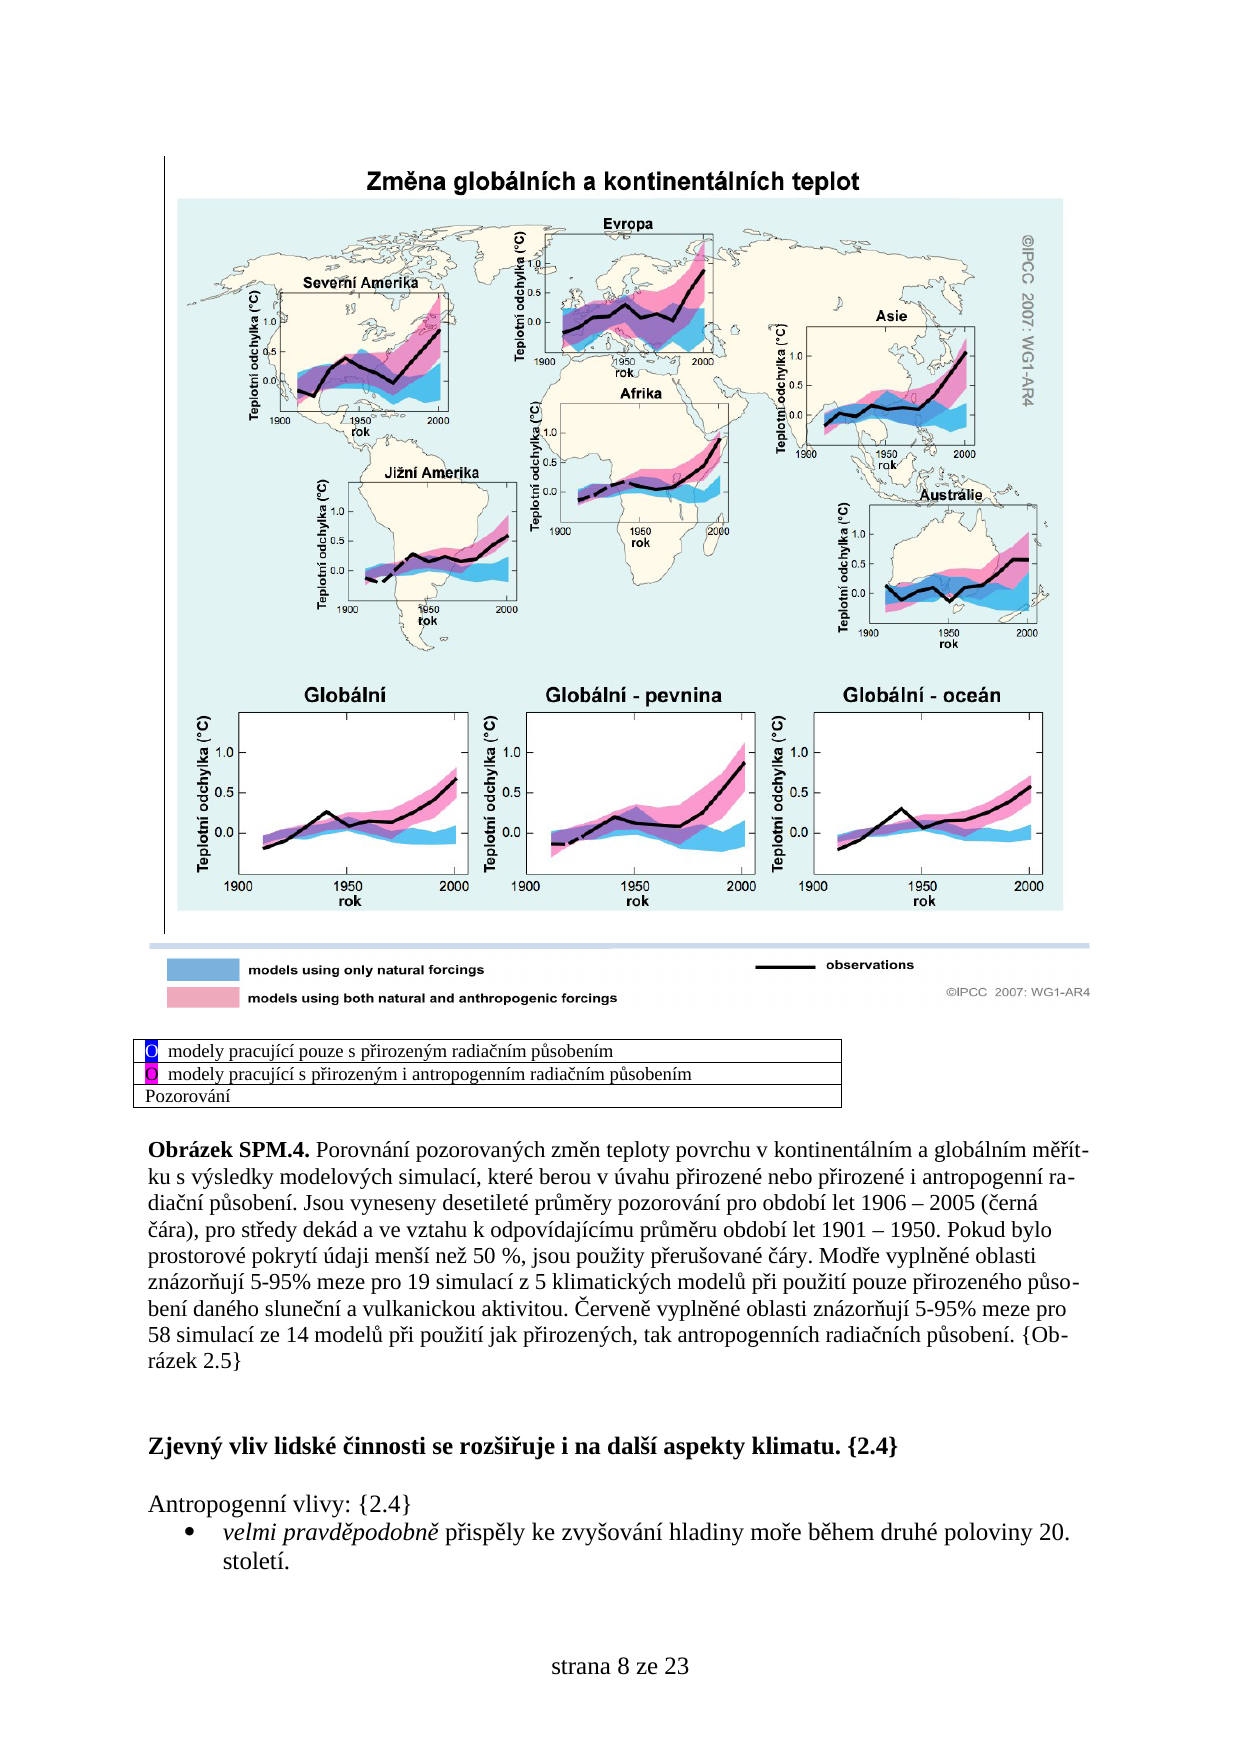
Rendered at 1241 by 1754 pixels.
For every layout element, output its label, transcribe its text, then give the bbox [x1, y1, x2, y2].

picture [149, 943, 1091, 1011]
text Obrázek SPM.4. Porovnání pozorovaných změn teploty povrchu v kontinentálním a globálním měřít­ku s výsledky modelových simulací, které berou v úvahu přirozené nebo přirozené i antropogenní ra­diační působení. Jsou vyneseny desetileté průměry pozorování pro období let 1906 – 2005 (černá čára), pro středy dekád a ve vztahu k odpovídajícímu průměru období let 1901 – 1950. Pokud bylo prostorové pokrytí údaji menší než 50 %, jsou použity přerušované čáry. Modře vyplněné oblasti znázorňují 5-95% meze pro 19 simulací z 5 klimatických modelů při použití pouze přirozeného půso­bení daného sluneční a vulkanickou aktivitou. Červeně vyplněné oblasti znázorňují 5-95% meze pro 58 simulací ze 14 modelů při použití jak přirozených, tak antropogenních radiačních působení. {Ob­rázek 2.5} [148, 1137, 1092, 1374]
table_cell Pozorování [134, 1085, 841, 1107]
text Zjevný vliv lidské činnosti se rozšiřuje i na další aspekty klimatu. {2.4} [148, 1431, 1092, 1460]
table_header O modely pracující pouze s přirozeným radiačním působením [134, 1040, 841, 1062]
list velmi pravděpodobně přispěly ke zvyšování hladiny moře během druhé poloviny 20. století. [185, 1517, 1092, 1575]
text Antropogenní vlivy: {2.4} [148, 1489, 1092, 1517]
table_cell O modely pracující s přirozeným i antropogenním radiačním působením [134, 1063, 841, 1084]
